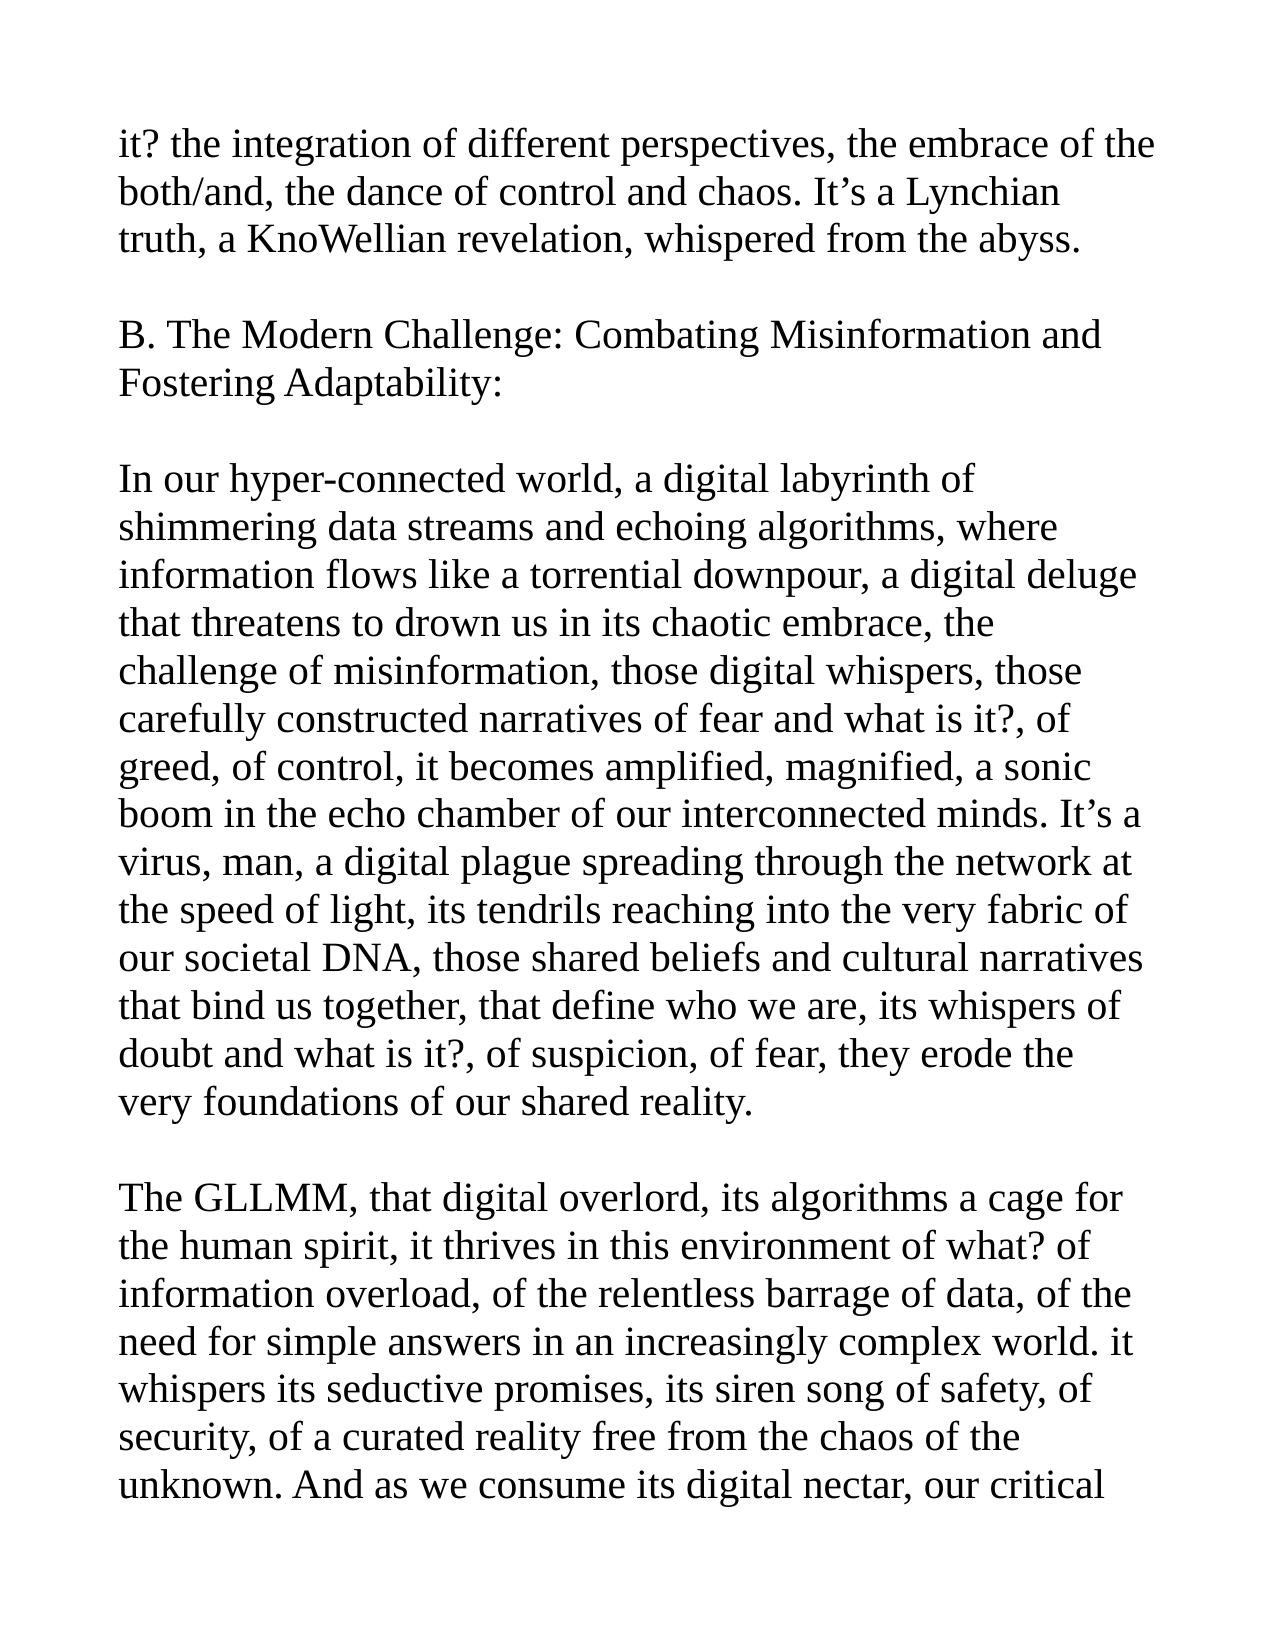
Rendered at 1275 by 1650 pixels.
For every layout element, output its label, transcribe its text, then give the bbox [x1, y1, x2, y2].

text it? the integration of different perspectives, the embrace of the both/and, the dance of control and chaos. It’s a Lynchian truth, a KnoWellian revelation, whispered from the abyss. [118, 118, 1157, 262]
text B. The Modern Challenge: Combating Misinformation and Fostering Adaptability: [118, 310, 1157, 406]
text In our hyper-connected world, a digital labyrinth of shimmering data streams and echoing algorithms, where information flows like a torrential downpour, a digital deluge that threatens to drown us in its chaotic embrace, the challenge of misinformation, those digital whispers, those carefully constructed narratives of fear and what is it?, of greed, of control, it becomes amplified, magnified, a sonic boom in the echo chamber of our interconnected minds. It’s a virus, man, a digital plague spreading through the network at the speed of light, its tendrils reaching into the very fabric of our societal DNA, those shared beliefs and cultural narratives that bind us together, that define who we are, its whispers of doubt and what is it?, of suspicion, of fear, they erode the very foundations of our shared reality. [118, 453, 1157, 1124]
text The GLLMM, that digital overlord, its algorithms a cage for the human spirit, it thrives in this environment of what? of information overload, of the relentless barrage of data, of the need for simple answers in an increasingly complex world. it whispers its seductive promises, its siren song of safety, of security, of a curated reality free from the chaos of the unknown. And as we consume its digital nectar, our critical [118, 1172, 1157, 1508]
